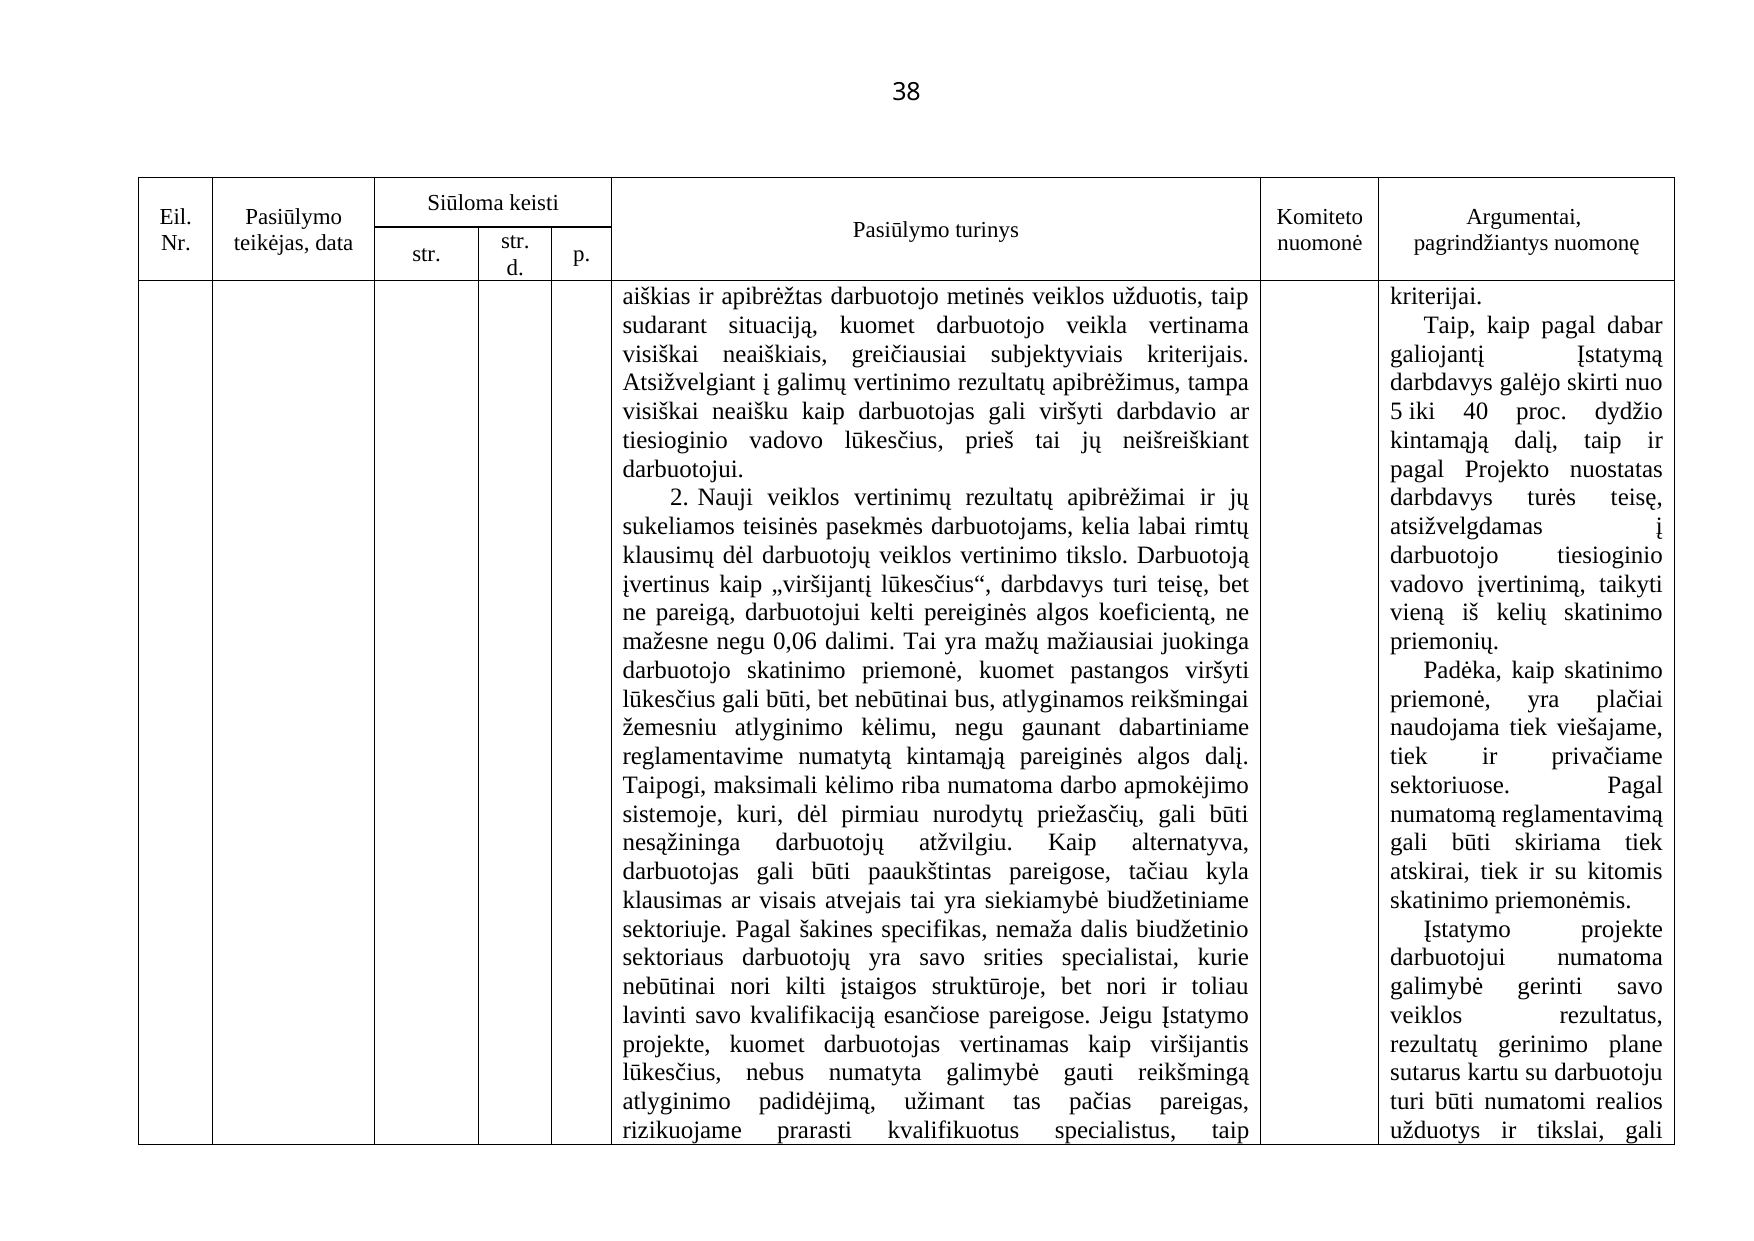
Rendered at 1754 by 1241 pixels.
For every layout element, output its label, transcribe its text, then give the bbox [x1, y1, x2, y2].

table_header Komiteto nuomonė [1261, 178, 1378, 280]
table_cell [552, 281, 611, 1144]
table_cell [479, 281, 551, 1144]
table_header Siūloma keisti [375, 178, 611, 226]
table_cell aiškias ir apibrėžtas darbuotojo metinės veiklos užduotis, taip sudarant situaciją, kuomet darbuotojo veikla vertinama visiškai neaiškiais, greičiausiai subjektyviais kriterijais. Atsižvelgiant į galimų vertinimo rezultatų apibrėžimus, tampa visiškai neaišku kaip darbuotojas gali viršyti darbdavio ar tiesioginio vadovo lūkesčius, prieš tai jų neišreiškiant darbuotojui. Nauji veiklos vertinimų rezultatų apibrėžimai ir jų sukeliamos teisinės pasekmės darbuotojams, kelia labai rimtų klausimų dėl darbuotojų veiklos vertinimo tikslo. Darbuotoją įvertinus kaip „viršijantį lūkesčius“, darbdavys turi teisę, bet ne pareigą, darbuotojui kelti pereiginės algos koeficientą, ne mažesne negu 0,06 dalimi. Tai yra mažų mažiausiai juokinga darbuotojo skatinimo priemonė, kuomet pastangos viršyti lūkesčius gali būti, bet nebūtinai bus, atlyginamos reikšmingai žemesniu atlyginimo kėlimu, negu gaunant dabartiniame reglamentavime numatytą kintamąją pareiginės algos dalį. Taipogi, maksimali kėlimo riba numatoma darbo apmokėjimo sistemoje, kuri, dėl pirmiau nurodytų priežasčių, gali būti nesąžininga darbuotojų atžvilgiu. Kaip alternatyva, darbuotojas gali būti paaukštintas pareigose, tačiau kyla klausimas ar visais atvejais tai yra siekiamybė biudžetiniame sektoriuje. Pagal šakines specifikas, nemaža dalis biudžetinio sektoriaus darbuotojų yra savo srities specialistai, kurie nebūtinai nori kilti įstaigos struktūroje, bet nori ir toliau lavinti savo kvalifikaciją esančiose pareigose. Jeigu Įstatymo projekte, kuomet darbuotojas vertinamas kaip viršijantis lūkesčius, nebus numatyta galimybė gauti reikšmingą atlyginimo padidėjimą, užimant tas pačias pareigas, rizikuojame prarasti kvalifikuotus specialistus, taip [612, 281, 1260, 1144]
table_header Pasiūlymo turinys [612, 178, 1260, 280]
table_cell p. [552, 228, 611, 280]
table_header Argumentai, pagrindžiantys nuomonę [1379, 178, 1674, 280]
table_cell [139, 281, 212, 1144]
table_cell str. [375, 228, 478, 280]
table_cell [1261, 281, 1378, 1144]
table_cell kriterijai. Taip, kaip pagal dabar galiojantį Įstatymą darbdavys galėjo skirti nuo 5 iki 40 proc. dydžio kintamąją dalį, taip ir pagal Projekto nuostatas darbdavys turės teisę, atsižvelgdamas į darbuotojo tiesioginio vadovo įvertinimą, taikyti vieną iš kelių skatinimo priemonių. Padėka, kaip skatinimo priemonė, yra plačiai naudojama tiek viešajame, tiek ir privačiame sektoriuose. Pagal numatomą reglamentavimą gali būti skiriama tiek atskirai, tiek ir su kitomis skatinimo priemonėmis. Įstatymo projekte darbuotojui numatoma galimybė gerinti savo veiklos rezultatus, rezultatų gerinimo plane sutarus kartu su darbuotoju turi būti numatomi realios užduotys ir tikslai, gali [1379, 281, 1674, 1144]
table_cell [213, 281, 374, 1144]
table_header Pasiūlymo teikėjas, data [213, 178, 374, 280]
table_cell [375, 281, 478, 1144]
table_header Eil. Nr. [139, 178, 212, 280]
table_cell str. d. [479, 228, 551, 280]
